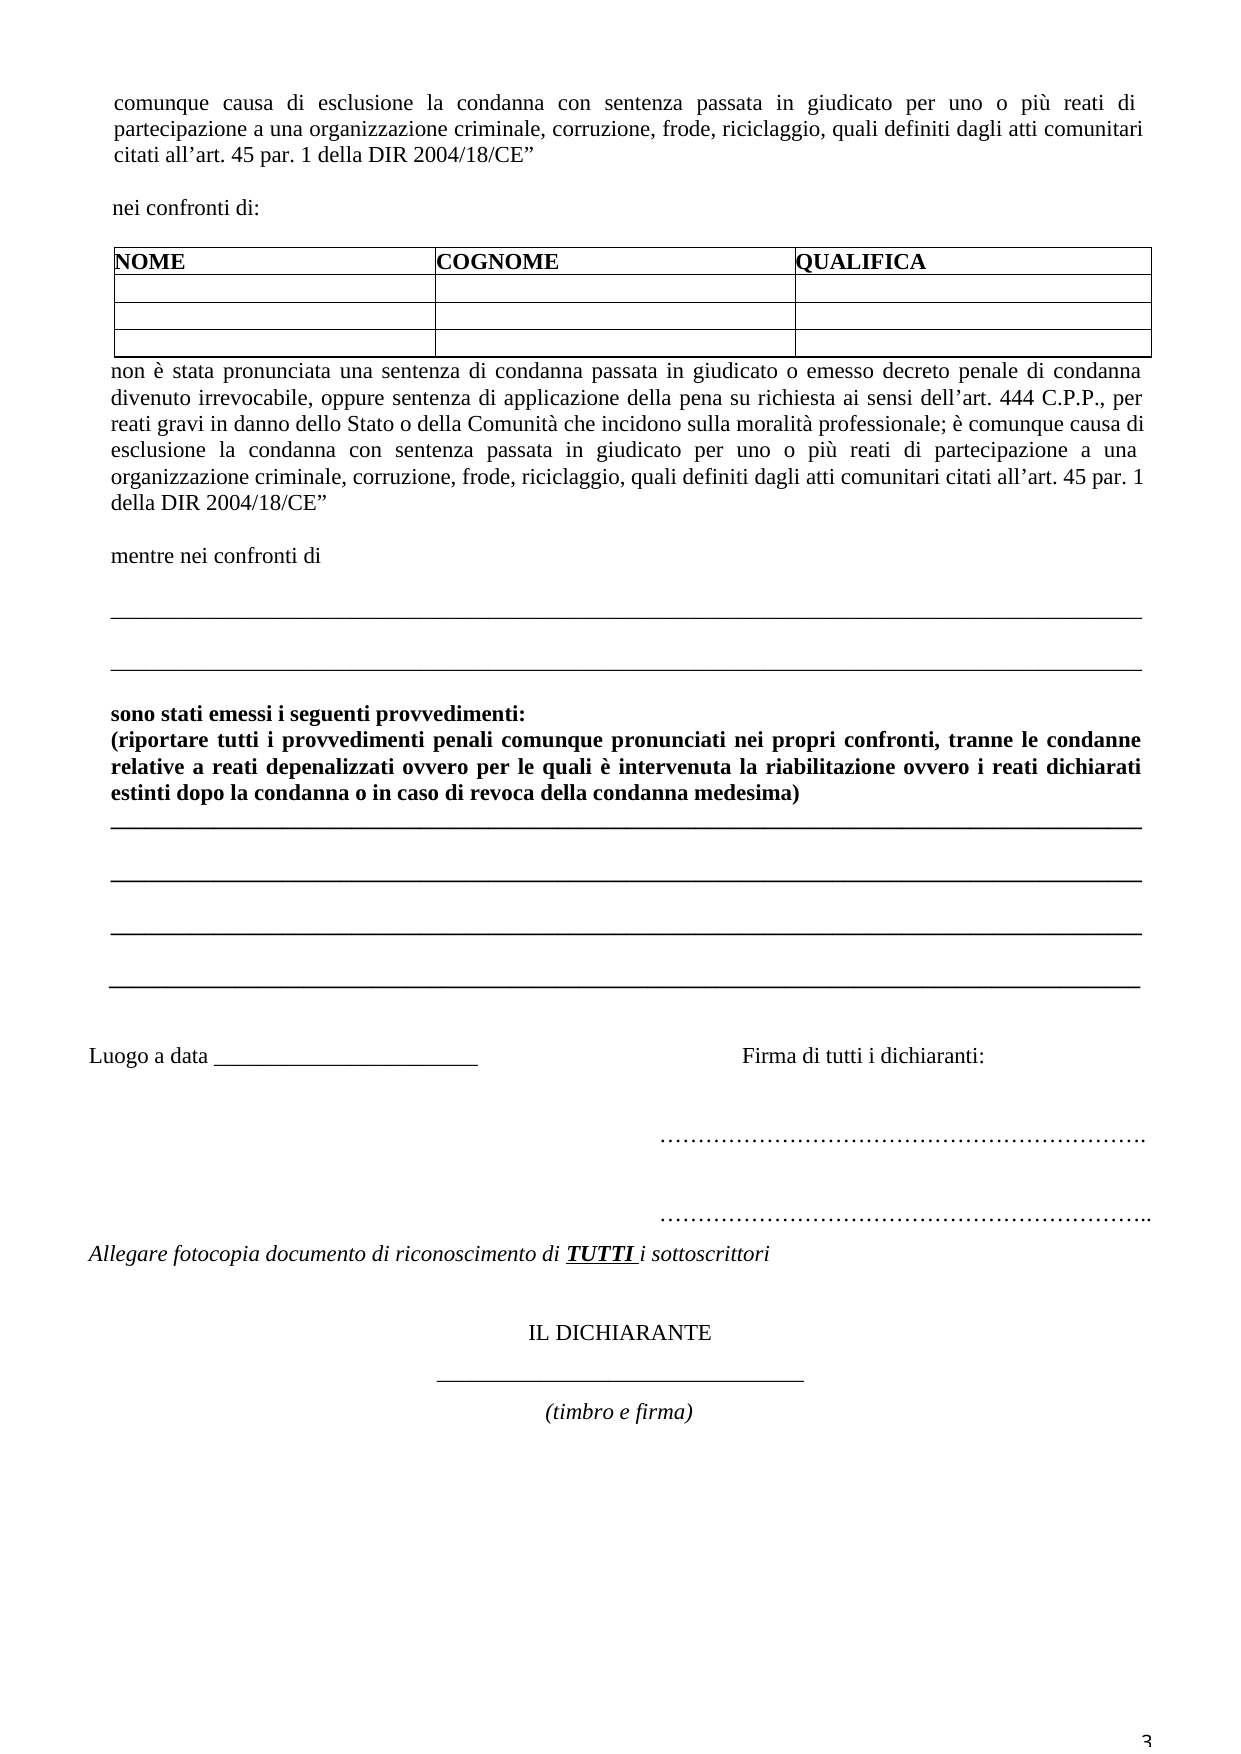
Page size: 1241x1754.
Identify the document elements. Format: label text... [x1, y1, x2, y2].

table_header COGNOME [436, 248, 795, 274]
text __________________________________________________________________________________________ [89, 963, 1152, 990]
text Allegare fotocopia documento di riconoscimento di TUTTI i sottoscrittori [89, 1240, 1152, 1266]
table_cell [796, 275, 1151, 302]
text __________________________________________________________________________________________ [89, 858, 1152, 884]
table_header QUALIFICA [796, 248, 1151, 274]
table_cell [115, 275, 435, 302]
table_cell [115, 303, 435, 329]
text comunque causa di esclusione la condanna con sentenza passata in giudicato per uno o più reati di partecipazione a una organizzazione criminale, corruzione, frode, riciclaggio, quali definiti dagli atti comunitari citati all’art. 45 par. 1 della DIR 2004/18/CE” [89, 89, 1152, 168]
text ________________________________ [89, 1358, 1152, 1385]
text ………………………………………………………. [89, 1122, 1152, 1148]
table_cell [796, 330, 1151, 356]
text mentre nei confronti di [89, 542, 1152, 568]
text (riportare tutti i provvedimenti penali comunque pronunciati nei propri confronti, tranne le condanne relative a reati depenalizzati ovvero per le quali è intervenuta la riabilitazione ovvero i reati dichiarati estinti dopo la condanna o in caso di revoca della condanna medesima) [89, 726, 1152, 805]
table_cell [436, 330, 795, 356]
text sono stati emessi i seguenti provvedimenti: [89, 700, 1152, 726]
table_cell [436, 303, 795, 329]
table_cell [436, 275, 795, 302]
text __________________________________________________________________________________________ [89, 594, 1152, 621]
table_cell [115, 330, 435, 356]
text  nei confronti di: [89, 194, 1152, 220]
text IL DICHIARANTE [89, 1319, 1152, 1345]
text __________________________________________________________________________________________ [89, 911, 1152, 937]
text Luogo a data _______________________ Firma di tutti i dichiaranti: [89, 1043, 1152, 1069]
text __________________________________________________________________________________________ [89, 647, 1152, 674]
text non è stata pronunciata una sentenza di condanna passata in giudicato o emesso decreto penale di condanna divenuto irrevocabile, oppure sentenza di applicazione della pena su richiesta ai sensi dell’art. 444 C.P.P., per reati gravi in danno dello Stato o della Comunità che incidono sulla moralità professionale; è comunque causa di esclusione la condanna con sentenza passata in giudicato per uno o più reati di partecipazione a una organizzazione criminale, corruzione, frode, riciclaggio, quali definiti dagli atti comunitari citati all’art. 45 par. 1 della DIR 2004/18/CE” [89, 357, 1152, 516]
table_header NOME [115, 248, 435, 274]
text __________________________________________________________________________________________ [89, 805, 1152, 832]
text ……………………………………………………….. [89, 1201, 1152, 1227]
text (timbro e firma) [89, 1398, 1152, 1424]
table_cell [796, 303, 1151, 329]
